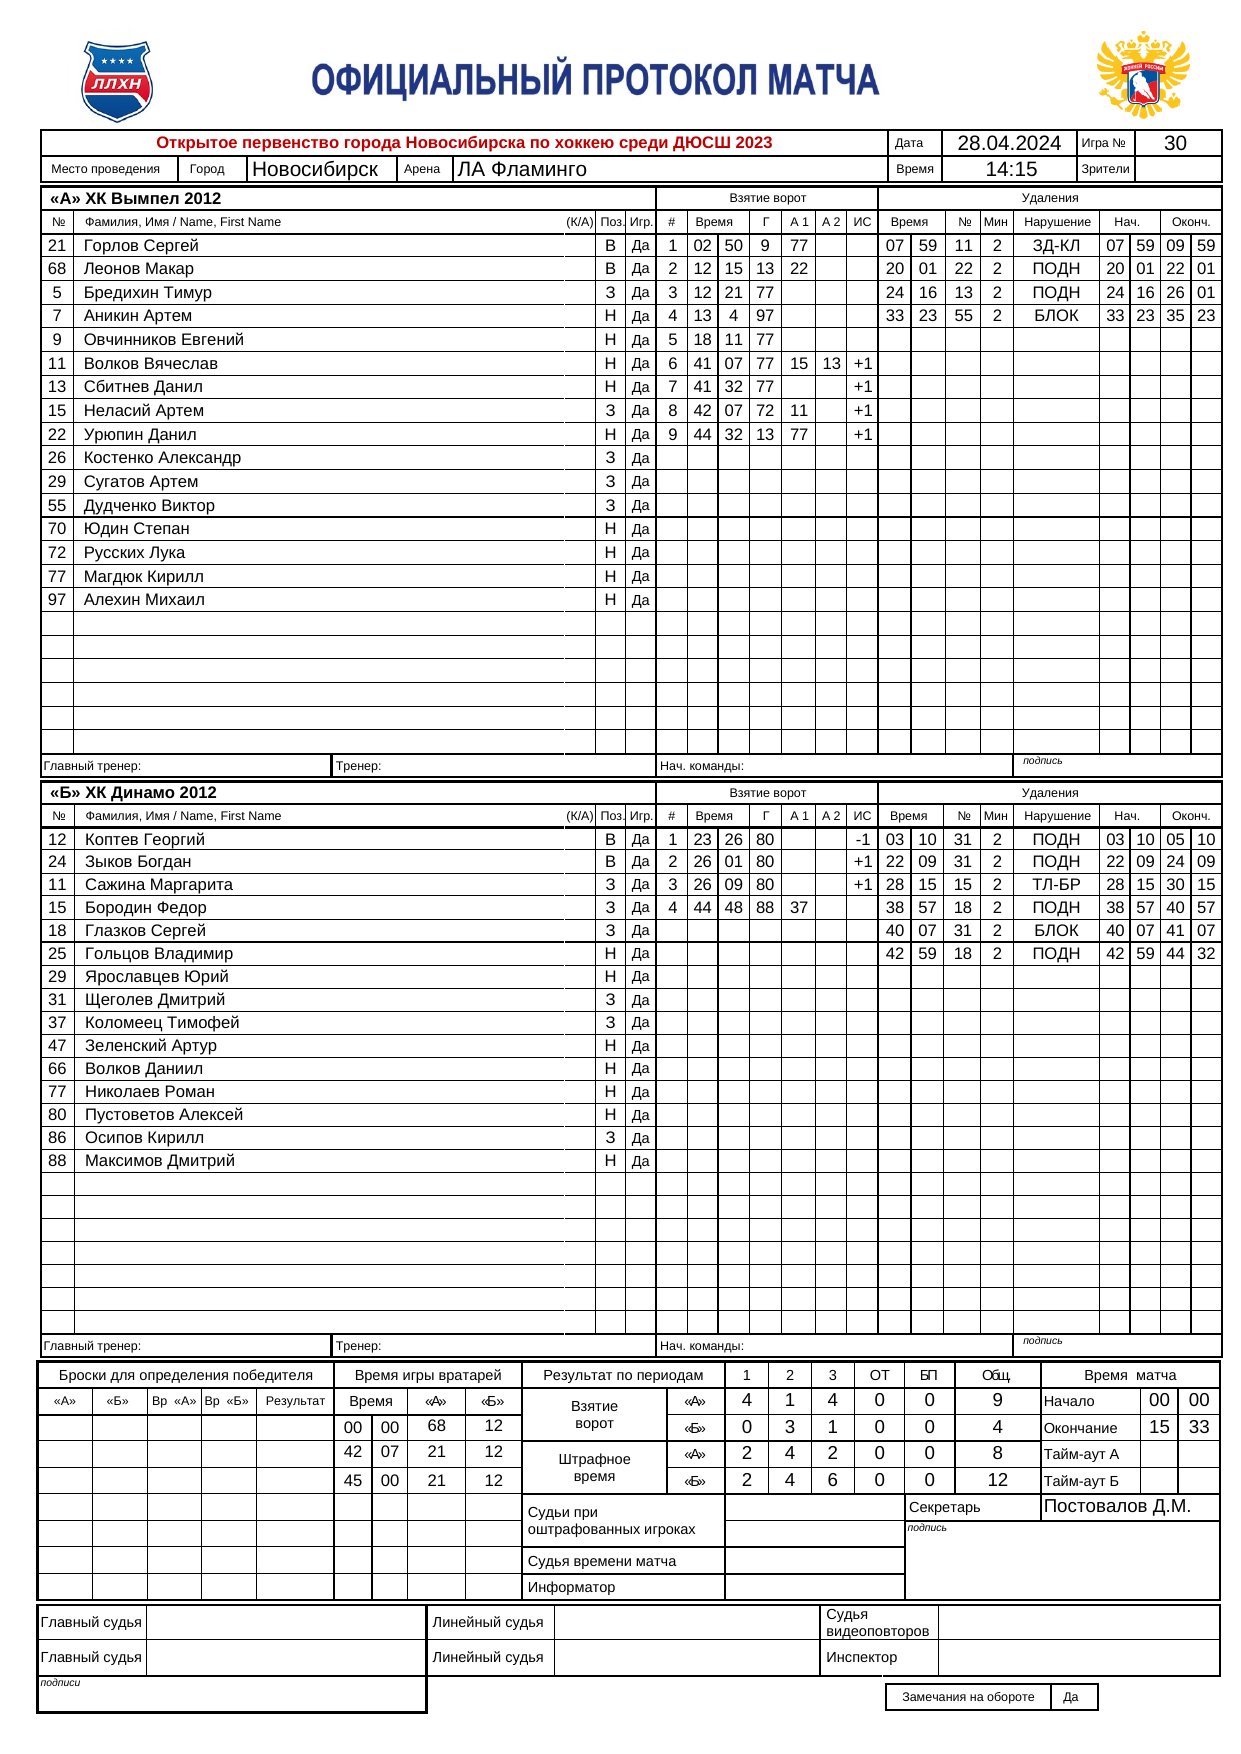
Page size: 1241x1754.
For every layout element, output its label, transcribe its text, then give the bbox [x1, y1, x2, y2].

table_cell [657, 1104, 687, 1126]
table_header Удаления [879, 783, 1221, 803]
table_cell 11 [42, 352, 73, 374]
table_cell [1131, 1150, 1160, 1172]
table_cell [1131, 1127, 1160, 1149]
table_cell [847, 446, 877, 469]
table_cell [946, 636, 980, 658]
table_cell [1192, 328, 1221, 351]
table_cell [816, 257, 846, 280]
table_cell [719, 470, 749, 493]
table_cell 24 [879, 281, 910, 303]
table_cell 2 [981, 874, 1013, 895]
table_cell [565, 707, 595, 729]
table_cell [688, 518, 717, 540]
table_header Время игры вратарей [335, 1363, 521, 1387]
table_cell [944, 1219, 980, 1241]
table_cell [981, 966, 1013, 987]
table_cell [1100, 399, 1129, 422]
table_cell [42, 730, 73, 753]
table_cell 2 [981, 943, 1013, 964]
table_cell [1014, 399, 1099, 422]
table_cell [816, 612, 846, 634]
table_cell [565, 1150, 595, 1172]
table_cell З [596, 989, 625, 1011]
table_cell 0 [855, 1468, 904, 1493]
table_cell [688, 659, 717, 682]
table_cell [565, 829, 595, 849]
table_cell [939, 1640, 1219, 1675]
table_cell [879, 494, 910, 516]
table_cell [1192, 1196, 1221, 1218]
table_cell [257, 1416, 333, 1440]
table_cell [879, 352, 910, 374]
table_cell [1014, 636, 1099, 658]
table_cell 00 [373, 1468, 407, 1493]
table_cell 00 [373, 1416, 407, 1440]
table_cell [1192, 636, 1221, 658]
table_cell Да [626, 1012, 655, 1033]
table_cell В [596, 235, 625, 256]
table_header Игра № [1078, 131, 1134, 155]
table_cell 8 [956, 1442, 1040, 1467]
table_cell 6 [812, 1468, 854, 1493]
table_cell [944, 1242, 980, 1264]
table_cell [912, 423, 945, 445]
table_cell Судьи при оштрафованных игроках [523, 1495, 724, 1546]
table_cell [39, 1468, 92, 1493]
table_cell 21 [42, 235, 73, 256]
table_cell [688, 1311, 717, 1333]
table_cell [1192, 1127, 1221, 1149]
table_cell [816, 565, 846, 587]
table_cell [1161, 683, 1190, 706]
table_cell Зрители [1078, 157, 1134, 181]
table_header 1 [726, 1363, 768, 1387]
table_cell «Б» [93, 1389, 147, 1413]
table_cell [1014, 1219, 1099, 1241]
table_cell [719, 730, 749, 753]
table_cell [816, 328, 846, 351]
table_cell [565, 235, 595, 256]
table_cell 59 [1131, 235, 1160, 256]
table_cell [847, 896, 877, 918]
table_cell [657, 1242, 687, 1264]
table_cell [688, 1150, 717, 1172]
table_header «Б» ХК Динамо 2012 [42, 783, 655, 803]
table_cell [1192, 423, 1221, 445]
table_cell [1131, 1081, 1160, 1103]
table_cell [944, 1311, 980, 1333]
table_cell [1131, 966, 1160, 987]
table_cell 21 [408, 1441, 465, 1467]
table_cell [946, 588, 980, 611]
table_cell 24 [1161, 850, 1190, 872]
table_cell Вр «Б» [202, 1389, 256, 1413]
table_cell [719, 636, 749, 658]
table_cell Да [626, 399, 655, 422]
table_cell Да [626, 470, 655, 493]
table_cell 4 [657, 896, 687, 918]
table_cell 4 [657, 305, 687, 327]
table_cell Да [626, 1081, 655, 1103]
table_cell [782, 1012, 815, 1033]
table_cell [148, 1521, 201, 1546]
table_cell 00 [1141, 1389, 1177, 1413]
table_cell [626, 636, 655, 658]
table_cell [981, 494, 1013, 516]
table_cell [719, 1219, 749, 1241]
table_cell [912, 707, 945, 729]
table_cell [565, 1104, 595, 1126]
table_cell [1100, 1219, 1129, 1241]
table_cell [657, 470, 687, 493]
table_cell [39, 1441, 92, 1467]
table_cell [750, 1104, 781, 1126]
table_cell [883, 1677, 1220, 1681]
table_cell БЛОК [1014, 305, 1099, 327]
table_cell 1 [769, 1389, 811, 1413]
table_cell Да [626, 541, 655, 564]
table_cell [726, 1575, 904, 1599]
table_cell [1131, 1196, 1160, 1218]
table_cell [946, 730, 980, 753]
table_cell [565, 1219, 595, 1241]
table_cell [565, 636, 595, 658]
table_cell [626, 1265, 655, 1287]
table_cell 88 [750, 896, 781, 918]
table_cell [847, 920, 877, 941]
table_cell [1161, 612, 1190, 634]
table_cell [148, 1468, 201, 1493]
table_cell Урюпин Данил [74, 423, 564, 445]
table_cell [1100, 1012, 1129, 1033]
table_cell [565, 1242, 595, 1264]
table_cell Да [626, 281, 655, 303]
table_cell [42, 659, 73, 682]
table_cell 80 [750, 850, 781, 872]
table_cell [981, 730, 1013, 753]
table_cell [946, 541, 980, 564]
table_cell [912, 565, 945, 587]
table_cell 26 [719, 829, 749, 849]
table_cell [74, 707, 564, 729]
table_cell [782, 470, 815, 493]
table_cell [1161, 470, 1190, 493]
table_cell [782, 376, 815, 398]
table_cell З [596, 281, 625, 303]
table_cell [1100, 1288, 1129, 1310]
table_cell [1014, 352, 1099, 374]
table_cell [782, 518, 815, 540]
table_cell [782, 1150, 815, 1172]
table_cell [1100, 1150, 1129, 1172]
table_cell 80 [750, 829, 781, 849]
table_cell В [596, 850, 625, 872]
table_cell Да [626, 874, 655, 895]
table_cell [1131, 683, 1160, 706]
table_cell [847, 494, 877, 516]
table_cell Да [626, 518, 655, 540]
table_cell № [42, 805, 74, 826]
table_cell «А» [668, 1389, 724, 1413]
table_cell Да [626, 257, 655, 280]
table_cell [1161, 1265, 1190, 1287]
table_cell 23 [912, 305, 945, 327]
table_cell З [596, 920, 625, 941]
table_cell [750, 588, 781, 611]
table_cell Глазков Сергей [75, 920, 564, 941]
table_cell [912, 328, 945, 351]
table_cell [946, 376, 980, 398]
table_cell 00 [1179, 1389, 1219, 1413]
table_cell [565, 1265, 595, 1287]
table_cell [879, 1196, 910, 1218]
table_cell Линейный судья [428, 1640, 554, 1675]
table_cell [816, 707, 846, 729]
table_cell [944, 1035, 980, 1057]
table_cell +1 [847, 352, 877, 374]
table_cell [1192, 1104, 1221, 1126]
table_cell [944, 966, 980, 987]
table_cell [257, 1494, 333, 1520]
table_cell [1014, 730, 1099, 753]
table_cell Н [596, 1104, 625, 1126]
table_cell [1100, 612, 1129, 634]
table_cell 1 [657, 829, 687, 849]
table_cell [912, 966, 943, 987]
table_cell подписи [39, 1677, 425, 1711]
table_cell [1131, 1058, 1160, 1079]
table_cell [565, 470, 595, 493]
table_cell 3 [769, 1415, 811, 1440]
table_cell [981, 659, 1013, 682]
table_cell 40 [1100, 920, 1129, 941]
table_cell ТЛ-БР [1014, 874, 1099, 895]
table_cell [719, 659, 749, 682]
table_cell [408, 1494, 465, 1520]
table_cell [719, 1173, 749, 1195]
table_header «А» ХК Вымпел 2012 [42, 188, 655, 209]
table_cell [750, 1219, 781, 1241]
table_cell [879, 518, 910, 540]
table_cell 1 [657, 235, 687, 256]
table_cell [42, 1196, 74, 1218]
table_cell [1161, 1173, 1190, 1195]
table_cell Гольцов Владимир [75, 943, 564, 964]
table_cell [981, 588, 1013, 611]
table_cell [719, 1035, 749, 1057]
table_cell 02 [688, 235, 717, 256]
table_cell [596, 1288, 625, 1310]
table_cell [847, 1150, 877, 1172]
table_cell [912, 1242, 943, 1264]
table_cell [847, 1058, 877, 1079]
table_cell [565, 1127, 595, 1149]
table_cell [879, 328, 910, 351]
table_cell [719, 1104, 749, 1126]
table_cell [912, 1288, 943, 1310]
table_cell [42, 1219, 74, 1241]
table_cell [1161, 1127, 1190, 1149]
table_cell 2 [981, 305, 1013, 327]
table_cell [1161, 1311, 1190, 1333]
table_cell [257, 1468, 333, 1493]
table_cell # [657, 805, 687, 826]
table_cell [688, 470, 717, 493]
table_cell [1192, 1242, 1221, 1264]
table_cell [879, 1219, 910, 1241]
table_cell 32 [719, 376, 749, 398]
table_cell [1014, 1012, 1099, 1033]
table_cell [981, 470, 1013, 493]
table_cell [750, 659, 781, 682]
table_cell [719, 612, 749, 634]
table_cell Максимов Дмитрий [75, 1150, 564, 1172]
table_cell Главный тренер: [42, 755, 330, 776]
table_cell [912, 1196, 943, 1218]
table_cell [42, 1242, 74, 1264]
table_cell [816, 1242, 846, 1264]
table_cell [1100, 352, 1129, 374]
table_cell [816, 470, 846, 493]
table_cell 30 [1161, 874, 1190, 895]
table_cell [1100, 1104, 1129, 1126]
table_cell 16 [1131, 281, 1160, 303]
table_cell [879, 659, 910, 682]
table_cell [879, 683, 910, 706]
table_cell [750, 494, 781, 516]
table_cell [944, 1127, 980, 1149]
table_cell [147, 1640, 425, 1675]
table_cell [847, 565, 877, 587]
table_cell [657, 1012, 687, 1033]
table_cell 33 [879, 305, 910, 327]
table_cell Леонов Макар [74, 257, 564, 280]
table_cell «Б » [466, 1389, 521, 1413]
table_cell Время [879, 211, 945, 233]
table_cell [944, 1104, 980, 1126]
table_cell [879, 446, 910, 469]
table_cell 22 [42, 423, 73, 445]
table_cell 01 [912, 257, 945, 280]
table_cell [466, 1494, 521, 1520]
table_cell Бородин Федор [75, 896, 564, 918]
table_header Результат по периодам [523, 1363, 724, 1387]
table_cell [657, 446, 687, 469]
table_cell [816, 446, 846, 469]
table_cell Пустоветов Алексей [75, 1104, 564, 1126]
table_cell [688, 707, 717, 729]
table_cell Да [626, 966, 655, 987]
table_cell 15 [1131, 874, 1160, 895]
table_cell [750, 1265, 781, 1287]
table_cell 24 [42, 850, 74, 872]
table_cell [1192, 352, 1221, 374]
table_cell Главный тренер: [42, 1335, 330, 1356]
table_cell [782, 683, 815, 706]
table_cell [750, 943, 781, 964]
table_cell [1192, 966, 1221, 987]
table_cell [39, 1574, 92, 1599]
table_cell [1100, 328, 1129, 351]
table_cell 07 [719, 352, 749, 374]
table_cell Н [596, 352, 625, 374]
table_cell [847, 1196, 877, 1218]
table_header Да [1052, 1685, 1097, 1709]
table_cell [657, 943, 687, 964]
table_cell Тайм-аут А [1042, 1441, 1140, 1467]
table_cell [879, 636, 910, 658]
table_cell Да [626, 588, 655, 611]
table_cell [750, 1288, 781, 1310]
table_cell Фамилия, Имя / Name, First Name [74, 211, 565, 233]
table_cell [596, 707, 625, 729]
table_cell [1141, 1468, 1177, 1493]
table_cell [42, 1288, 74, 1310]
table_cell [202, 1441, 256, 1467]
table_header 30 [1136, 131, 1221, 155]
table_cell [750, 612, 781, 634]
table_cell [946, 659, 980, 682]
table_cell [74, 612, 564, 634]
table_cell Да [626, 446, 655, 469]
table_cell [75, 1242, 564, 1264]
table_cell [688, 1219, 717, 1241]
table_cell 16 [912, 281, 945, 303]
table_cell [688, 730, 717, 753]
table_cell [1192, 1081, 1221, 1103]
table_cell [1100, 1081, 1129, 1103]
table_cell [74, 636, 564, 658]
table_cell [944, 1173, 980, 1195]
table_cell [565, 305, 595, 327]
table_cell [42, 707, 73, 729]
table_cell [39, 1547, 92, 1573]
table_cell [750, 1150, 781, 1172]
table_cell [657, 636, 687, 658]
table_cell Да [626, 423, 655, 445]
table_cell [657, 1173, 687, 1195]
table_cell 09 [719, 874, 749, 895]
table_cell Да [626, 305, 655, 327]
table_cell [42, 1265, 74, 1287]
table_cell [816, 683, 846, 706]
table_cell [946, 707, 980, 729]
table_cell [879, 376, 910, 398]
table_cell [816, 423, 846, 445]
table_cell 4 [769, 1442, 811, 1467]
table_cell [981, 1081, 1013, 1103]
table_cell Начало [1042, 1389, 1140, 1413]
table_header Замечания на обороте [887, 1685, 1050, 1709]
table_cell [981, 352, 1013, 374]
table_cell [565, 1288, 595, 1310]
table_cell [1131, 1311, 1160, 1333]
table_cell [202, 1416, 256, 1440]
table_cell [847, 659, 877, 682]
table_cell [719, 541, 749, 564]
table_cell [42, 612, 73, 634]
table_cell [879, 1012, 910, 1033]
table_cell 20 [879, 257, 910, 280]
table_cell [944, 1265, 980, 1287]
table_cell 7 [42, 305, 73, 327]
table_cell [466, 1547, 521, 1573]
table_cell [565, 328, 595, 351]
table_cell [981, 446, 1013, 469]
table_cell [1100, 1196, 1129, 1218]
table_cell [750, 920, 781, 941]
table_cell [1014, 1265, 1099, 1287]
table_cell [847, 470, 877, 493]
table_cell 18 [944, 896, 980, 918]
table_cell [879, 989, 910, 1011]
table_cell [847, 541, 877, 564]
table_cell 9 [956, 1389, 1040, 1413]
table_cell Н [596, 305, 625, 327]
table_cell Да [626, 235, 655, 256]
table_cell [335, 1521, 371, 1546]
table_cell [1100, 494, 1129, 516]
table_cell [1161, 423, 1190, 445]
table_cell 80 [750, 874, 781, 895]
table_cell 22 [1161, 257, 1190, 280]
table_cell [1192, 470, 1221, 493]
table_cell [816, 235, 846, 256]
table_cell 13 [688, 305, 717, 327]
table_cell 59 [1192, 235, 1221, 256]
table_cell [1014, 1288, 1099, 1310]
table_cell [847, 1242, 877, 1264]
table_cell Русских Лука [74, 541, 564, 564]
table_cell 28 [879, 874, 910, 895]
table_cell [816, 1196, 846, 1218]
table_cell [688, 1173, 717, 1195]
table_cell [1014, 1104, 1099, 1126]
table_cell [596, 636, 625, 658]
table_cell [981, 1311, 1013, 1333]
table_cell [1100, 1242, 1129, 1264]
table_cell [1192, 588, 1221, 611]
table_cell 12 [466, 1416, 521, 1440]
table_cell [782, 541, 815, 564]
table_cell [1161, 494, 1190, 516]
table_cell [466, 1521, 521, 1546]
table_cell [565, 541, 595, 564]
table_cell [981, 636, 1013, 658]
table_cell Линейный судья [428, 1606, 554, 1639]
table_cell [148, 1574, 201, 1599]
table_header БП [905, 1363, 954, 1387]
table_cell [981, 518, 1013, 540]
table_cell [981, 612, 1013, 634]
table_cell [879, 588, 910, 611]
table_cell [782, 446, 815, 469]
table_cell [847, 281, 877, 303]
table_cell Окончание [1042, 1415, 1140, 1440]
table_cell [782, 1196, 815, 1218]
table_cell [1131, 1173, 1160, 1195]
table_cell [981, 683, 1013, 706]
table_cell [847, 1127, 877, 1149]
table_cell [912, 730, 945, 753]
table_cell [688, 683, 717, 706]
table_cell [1161, 636, 1190, 658]
table_cell [816, 1150, 846, 1172]
table_cell [946, 565, 980, 587]
table_cell [1014, 659, 1099, 682]
table_cell [879, 1127, 910, 1149]
table_cell [912, 1127, 943, 1149]
table_cell 5 [657, 328, 687, 351]
table_cell [944, 1196, 980, 1218]
table_cell [912, 399, 945, 422]
table_cell № [42, 211, 73, 233]
table_cell [657, 1127, 687, 1149]
table_cell [816, 1081, 846, 1103]
table_cell [719, 1150, 749, 1172]
table_cell [719, 1196, 749, 1218]
table_cell Мин [981, 211, 1013, 233]
table_cell [42, 1311, 74, 1333]
table_cell [1192, 494, 1221, 516]
table_cell 33 [1179, 1415, 1219, 1440]
table_cell [879, 1150, 910, 1172]
table_cell [596, 659, 625, 682]
table_cell [1100, 541, 1129, 564]
table_cell 0 [905, 1415, 954, 1440]
table_cell «А» [408, 1389, 465, 1413]
table_cell [688, 1288, 717, 1310]
table_cell [1131, 1288, 1160, 1310]
table_cell Сбитнев Данил [74, 376, 564, 398]
table_cell [657, 920, 687, 941]
table_cell 42 [335, 1441, 371, 1467]
table_cell [782, 1035, 815, 1057]
table_cell [750, 518, 781, 540]
table_cell 77 [42, 1081, 74, 1103]
table_cell 25 [42, 943, 74, 964]
table_cell [688, 636, 717, 658]
table_cell [1099, 1682, 1220, 1711]
table_cell № [944, 805, 980, 826]
table_cell [847, 1173, 877, 1195]
table_cell Секретарь [906, 1495, 1040, 1520]
table_cell [750, 470, 781, 493]
table_cell БЛОК [1014, 920, 1099, 941]
table_cell [1014, 446, 1099, 469]
table_cell 3 [657, 281, 687, 303]
table_cell [816, 989, 846, 1011]
table_cell [1192, 1219, 1221, 1241]
table_cell 29 [42, 470, 73, 493]
table_cell [719, 1127, 749, 1149]
table_cell ИС [847, 211, 877, 233]
table_cell 22 [879, 850, 910, 872]
table_cell 15 [42, 896, 74, 918]
table_cell [1192, 1288, 1221, 1310]
table_cell 2 [981, 896, 1013, 918]
table_cell Нач. [1100, 805, 1160, 826]
table_cell 88 [42, 1150, 74, 1172]
table_cell [1179, 1468, 1219, 1493]
table_cell [1014, 1127, 1099, 1149]
table_cell [719, 920, 749, 941]
table_cell [1100, 446, 1129, 469]
table_cell [565, 588, 595, 611]
table_cell [657, 966, 687, 987]
table_cell [946, 423, 980, 445]
table_header Время матча [1042, 1363, 1219, 1387]
table_cell [1192, 1173, 1221, 1195]
table_cell [944, 989, 980, 1011]
table_cell [879, 541, 910, 564]
table_cell [688, 920, 717, 941]
table_cell [1192, 1311, 1221, 1333]
table_cell [596, 1242, 625, 1264]
table_cell [202, 1521, 256, 1546]
table_cell [1161, 1242, 1190, 1264]
table_cell Николаев Роман [75, 1081, 564, 1103]
table_cell [981, 989, 1013, 1011]
table_cell [816, 1311, 846, 1333]
table_cell [555, 1606, 819, 1639]
table_cell [1192, 1035, 1221, 1057]
table_cell [912, 683, 945, 706]
table_cell 70 [42, 518, 73, 540]
table_cell [1136, 157, 1221, 181]
table_cell [719, 518, 749, 540]
table_cell [782, 730, 815, 753]
table_cell [688, 989, 717, 1011]
table_cell 77 [42, 565, 73, 587]
table_cell 10 [1192, 829, 1221, 849]
table_cell 40 [879, 920, 910, 941]
table_cell [688, 1081, 717, 1103]
table_cell 1 [812, 1415, 854, 1440]
table_cell [816, 896, 846, 918]
table_cell [719, 446, 749, 469]
table_cell [565, 920, 595, 941]
table_cell [816, 1035, 846, 1057]
table_cell 32 [1192, 943, 1221, 964]
table_cell [1161, 446, 1190, 469]
table_cell Да [626, 896, 655, 918]
table_cell [42, 636, 73, 658]
table_cell ИС [847, 805, 877, 826]
table_cell 77 [750, 281, 781, 303]
table_cell ПОДН [1014, 850, 1099, 872]
table_cell 55 [42, 494, 73, 516]
table_cell [719, 683, 749, 706]
table_cell 77 [750, 328, 781, 351]
table_cell 00 [335, 1416, 371, 1440]
table_cell 26 [42, 446, 73, 469]
table_cell 68 [42, 257, 73, 280]
table_cell [688, 1127, 717, 1149]
table_cell [1131, 1012, 1160, 1033]
table_cell [782, 1058, 815, 1079]
table_cell [719, 1058, 749, 1079]
table_cell [596, 1265, 625, 1287]
table_cell Неласий Артем [74, 399, 564, 422]
table_cell 12 [466, 1468, 521, 1493]
table_cell [750, 1196, 781, 1218]
table_cell [657, 1265, 687, 1287]
table_cell [1100, 423, 1129, 445]
table_cell [847, 612, 877, 634]
table_cell [782, 328, 815, 351]
table_cell Да [626, 1150, 655, 1172]
table_cell [202, 1468, 256, 1493]
table_cell [750, 1173, 781, 1195]
table_cell 07 [1131, 920, 1160, 941]
table_cell [257, 1547, 333, 1573]
table_cell [657, 683, 687, 706]
table_cell +1 [847, 850, 877, 872]
table_cell [750, 683, 781, 706]
table_cell Время [889, 157, 941, 181]
table_cell [1131, 399, 1160, 422]
table_cell [816, 1265, 846, 1287]
table_cell Магдюк Кирилл [74, 565, 564, 587]
table_cell [847, 1104, 877, 1126]
table_cell 41 [688, 376, 717, 398]
table_cell [782, 1173, 815, 1195]
table_cell 35 [1161, 305, 1190, 327]
table_cell [657, 659, 687, 682]
table_cell [657, 730, 687, 753]
table_cell ПОДН [1014, 281, 1099, 303]
table_cell [1131, 1104, 1160, 1126]
table_cell [1100, 989, 1129, 1011]
table_cell Да [626, 328, 655, 351]
table_cell [1014, 1196, 1099, 1218]
table_cell № [946, 211, 980, 233]
table_cell [1014, 989, 1099, 1011]
table_cell 5 [42, 281, 73, 303]
table_cell [944, 1288, 980, 1310]
table_cell +1 [847, 423, 877, 445]
table_cell [42, 1173, 74, 1195]
table_cell [816, 966, 846, 987]
table_cell 8 [657, 399, 687, 422]
table_cell Зеленский Артур [75, 1035, 564, 1057]
table_cell [981, 423, 1013, 445]
table_cell 33 [1100, 305, 1129, 327]
table_cell [912, 588, 945, 611]
table_cell Нарушение [1014, 211, 1099, 233]
table_cell [688, 966, 717, 987]
table_cell 68 [408, 1416, 465, 1440]
table_cell 10 [912, 829, 943, 849]
table_cell [1179, 1441, 1219, 1467]
table_cell [946, 612, 980, 634]
table_cell 13 [42, 376, 73, 398]
table_cell 18 [944, 943, 980, 964]
table_cell З [596, 874, 625, 895]
table_cell Аникин Артем [74, 305, 564, 327]
table_cell 28 [1100, 874, 1129, 895]
table_cell [373, 1494, 407, 1520]
table_cell 01 [719, 850, 749, 872]
table_cell [879, 1173, 910, 1195]
table_cell 2 [981, 235, 1013, 256]
table_cell 38 [1100, 896, 1129, 918]
table_cell Г [750, 805, 781, 826]
table_cell [1161, 352, 1190, 374]
table_cell [816, 659, 846, 682]
table_cell 11 [719, 328, 749, 351]
table_cell 22 [1100, 850, 1129, 872]
table_cell [939, 1606, 1219, 1639]
table_cell [148, 1416, 201, 1440]
table_cell Да [626, 989, 655, 1011]
table_cell 13 [816, 352, 846, 374]
table_cell 13 [946, 281, 980, 303]
table_cell [946, 470, 980, 493]
table_cell [782, 1288, 815, 1310]
table_cell 12 [956, 1468, 1040, 1493]
table_cell [912, 612, 945, 634]
table_cell [719, 1311, 749, 1333]
table_cell [847, 235, 877, 256]
table_cell [74, 659, 564, 682]
table_cell Нач. команды: [657, 755, 1012, 776]
table_cell [782, 1242, 815, 1264]
table_cell 50 [719, 235, 749, 256]
table_cell 11 [782, 399, 815, 422]
table_cell [816, 518, 846, 540]
table_cell [657, 1058, 687, 1079]
table_header 2 [769, 1363, 811, 1387]
table_cell [981, 1288, 1013, 1310]
table_cell [75, 1173, 564, 1195]
table_cell [408, 1547, 465, 1573]
table_cell Арена [398, 157, 452, 181]
table_cell 01 [1131, 257, 1160, 280]
table_cell «Б» [668, 1415, 724, 1440]
table_cell Время [688, 805, 749, 826]
table_cell Взятие ворот [523, 1389, 666, 1440]
table_cell [1100, 730, 1129, 753]
table_cell А 2 [816, 211, 846, 233]
table_cell [596, 612, 625, 634]
table_cell [373, 1547, 407, 1573]
table_cell 12 [42, 829, 74, 849]
table_cell 4 [812, 1389, 854, 1413]
table_cell Поз. [596, 805, 625, 826]
table_cell 4 [769, 1468, 811, 1493]
table_cell [726, 1495, 904, 1520]
table_cell 11 [946, 235, 980, 256]
table_cell ПОДН [1014, 943, 1099, 964]
table_cell [565, 966, 595, 987]
table_cell [782, 565, 815, 587]
table_cell [816, 730, 846, 753]
table_cell [946, 683, 980, 706]
table_cell [879, 1311, 910, 1333]
table_cell 32 [719, 423, 749, 445]
table_header Дата [889, 131, 941, 155]
table_cell Н [596, 1058, 625, 1079]
table_cell Костенко Александр [74, 446, 564, 469]
table_cell [946, 352, 980, 374]
table_cell 22 [782, 257, 815, 280]
table_cell Н [596, 423, 625, 445]
table_cell [74, 683, 564, 706]
table_cell [981, 1035, 1013, 1057]
table_cell [726, 1548, 904, 1573]
table_cell Да [626, 352, 655, 374]
table_cell (К/А) [565, 211, 595, 233]
table_cell [719, 707, 749, 729]
table_cell 23 [1131, 305, 1160, 327]
table_cell [719, 1242, 749, 1264]
table_cell 2 [981, 920, 1013, 941]
table_cell 21 [719, 281, 749, 303]
table_cell [1161, 518, 1190, 540]
table_cell Главный судья [39, 1640, 146, 1675]
table_cell 18 [42, 920, 74, 941]
table_cell 15 [782, 352, 815, 374]
table_cell [782, 1104, 815, 1126]
table_cell [879, 1265, 910, 1287]
table_cell [1131, 730, 1160, 753]
table_cell [1192, 565, 1221, 587]
table_cell 15 [912, 874, 943, 895]
table_cell [257, 1441, 333, 1467]
table_cell Осипов Кирилл [75, 1127, 564, 1149]
table_cell [657, 1150, 687, 1172]
table_cell [688, 588, 717, 611]
table_cell Да [626, 829, 655, 849]
table_cell ПОДН [1014, 829, 1099, 849]
table_cell [1161, 1288, 1190, 1310]
table_cell [626, 1242, 655, 1264]
table_cell [1014, 518, 1099, 540]
table_cell Горлов Сергей [74, 235, 564, 256]
table_cell 77 [750, 376, 781, 398]
table_cell [912, 470, 945, 493]
table_cell [1131, 470, 1160, 493]
table_header Броски для определения победителя [39, 1363, 333, 1387]
table_cell 2 [981, 281, 1013, 303]
table_cell Н [596, 1081, 625, 1103]
table_cell [879, 470, 910, 493]
table_cell Бредихин Тимур [74, 281, 564, 303]
table_cell Мин [981, 805, 1013, 826]
table_cell [42, 683, 73, 706]
table_cell [1014, 1058, 1099, 1079]
table_cell 26 [688, 850, 717, 872]
table_cell [1131, 541, 1160, 564]
table_cell [782, 1311, 815, 1333]
table_cell [1192, 683, 1221, 706]
table_cell [847, 989, 877, 1011]
table_cell [1100, 683, 1129, 706]
table_cell 72 [42, 541, 73, 564]
table_cell [981, 541, 1013, 564]
table_cell [847, 730, 877, 753]
table_cell [565, 874, 595, 895]
table_cell [1161, 541, 1190, 564]
table_cell 48 [719, 896, 749, 918]
table_cell Тренер: [333, 755, 655, 776]
table_cell Вр «А» [148, 1389, 201, 1413]
table_cell 12 [688, 281, 717, 303]
table_cell [626, 707, 655, 729]
table_cell [1014, 470, 1099, 493]
table_cell [816, 829, 846, 849]
table_cell [1192, 659, 1221, 682]
table_cell [1192, 1058, 1221, 1079]
table_cell [782, 874, 815, 895]
table_cell Оконч. [1161, 805, 1221, 826]
table_cell [93, 1547, 147, 1573]
table_cell [879, 966, 910, 987]
table_cell [912, 1104, 943, 1126]
table_cell [981, 376, 1013, 398]
table_header Открытое первенство города Новосибирска по хоккею среди ДЮСШ 2023 [42, 131, 887, 155]
table_cell [202, 1574, 256, 1599]
table_cell 2 [812, 1442, 854, 1467]
table_cell [688, 612, 717, 634]
table_cell 42 [1100, 943, 1129, 964]
table_cell 59 [912, 943, 943, 964]
table_cell [93, 1574, 147, 1599]
table_cell [912, 352, 945, 374]
table_cell [981, 1104, 1013, 1126]
table_cell [981, 1265, 1013, 1287]
table_cell [565, 352, 595, 374]
table_cell [688, 1104, 717, 1126]
table_cell 77 [782, 423, 815, 445]
table_cell Н [596, 328, 625, 351]
table_cell [565, 1058, 595, 1079]
table_cell Н [596, 376, 625, 398]
table_cell [750, 636, 781, 658]
table_cell [719, 1012, 749, 1033]
table_cell [596, 1173, 625, 1195]
table_cell [1161, 1058, 1190, 1079]
table_cell З [596, 896, 625, 918]
table_cell [816, 588, 846, 611]
table_cell [688, 1012, 717, 1033]
table_cell [750, 446, 781, 469]
table_cell [565, 281, 595, 303]
table_cell 2 [657, 257, 687, 280]
table_cell [981, 1058, 1013, 1079]
table_cell [847, 636, 877, 658]
table_cell 07 [719, 399, 749, 422]
table_cell 20 [1100, 257, 1129, 280]
table_cell [750, 707, 781, 729]
table_cell [719, 966, 749, 987]
table_cell Овчинников Евгений [74, 328, 564, 351]
table_cell [816, 1058, 846, 1079]
table_cell [75, 1311, 564, 1333]
table_cell Волков Вячеслав [74, 352, 564, 374]
table_cell [782, 1219, 815, 1241]
table_cell (К/А) [565, 805, 595, 826]
table_cell 26 [688, 874, 717, 895]
table_cell [944, 1012, 980, 1033]
table_cell [1192, 446, 1221, 469]
table_cell [1014, 683, 1099, 706]
table_cell Тайм-аут Б [1042, 1468, 1140, 1493]
table_cell [408, 1574, 465, 1599]
table_cell [1014, 966, 1099, 987]
table_cell [1131, 636, 1160, 658]
table_cell [1100, 565, 1129, 587]
table_cell [847, 588, 877, 611]
table_cell [750, 1058, 781, 1079]
table_cell [912, 989, 943, 1011]
table_cell Город [179, 157, 246, 181]
table_cell [1014, 588, 1099, 611]
table_cell Место проведения [42, 157, 177, 181]
table_cell 2 [726, 1468, 768, 1493]
table_cell [1131, 423, 1160, 445]
table_cell 11 [42, 874, 74, 895]
table_cell [782, 966, 815, 987]
table_cell [93, 1521, 147, 1546]
table_cell Щеголев Дмитрий [75, 989, 564, 1011]
table_cell Зыков Богдан [75, 850, 564, 872]
table_cell [74, 730, 564, 753]
table_cell [565, 1035, 595, 1057]
table_cell [1100, 966, 1129, 987]
table_cell [879, 1288, 910, 1310]
table_cell [148, 1441, 201, 1467]
table_cell [847, 305, 877, 327]
table_cell [847, 1219, 877, 1241]
table_cell 44 [688, 896, 717, 918]
table_cell [688, 1035, 717, 1057]
table_cell [847, 1311, 877, 1333]
table_cell [1192, 707, 1221, 729]
table_cell 47 [42, 1035, 74, 1057]
table_cell [816, 1288, 846, 1310]
table_cell 07 [912, 920, 943, 941]
table_cell [1131, 612, 1160, 634]
table_cell [657, 1311, 687, 1333]
table_cell [912, 1081, 943, 1103]
table_cell Н [596, 588, 625, 611]
table_cell [626, 1173, 655, 1195]
table_cell [981, 565, 1013, 587]
table_cell [944, 1058, 980, 1079]
table_cell [1192, 518, 1221, 540]
table_cell В [596, 257, 625, 280]
table_cell [565, 943, 595, 964]
table_cell 15 [719, 257, 749, 280]
table_cell [750, 1035, 781, 1057]
table_cell [565, 1311, 595, 1333]
table_cell [912, 518, 945, 540]
table_cell [1161, 565, 1190, 587]
table_cell Время [688, 211, 749, 233]
table_cell [408, 1521, 465, 1546]
table_cell 4 [956, 1415, 1040, 1440]
table_cell «А» [39, 1389, 92, 1413]
table_cell [782, 1127, 815, 1149]
table_cell [1131, 707, 1160, 729]
table_cell Игр. [626, 211, 655, 233]
table_cell [565, 518, 595, 540]
table_cell [946, 518, 980, 540]
table_cell [147, 1606, 425, 1639]
table_cell [75, 1219, 564, 1241]
table_cell [1100, 1265, 1129, 1287]
table_cell [879, 399, 910, 422]
table_cell [879, 423, 910, 445]
table_cell [657, 1081, 687, 1103]
table_cell [816, 1127, 846, 1149]
table_cell 41 [1161, 920, 1190, 941]
table_cell [428, 1677, 882, 1711]
table_cell [719, 494, 749, 516]
table_cell Н [596, 966, 625, 987]
table_cell [1131, 328, 1160, 351]
table_cell 2 [981, 829, 1013, 849]
table_cell [946, 328, 980, 351]
table_cell 2 [726, 1442, 768, 1467]
table_cell [782, 305, 815, 327]
table_cell [1014, 376, 1099, 398]
table_cell [816, 1012, 846, 1033]
table_cell [782, 281, 815, 303]
table_cell [719, 565, 749, 587]
table_cell [879, 1104, 910, 1126]
table_cell [981, 1150, 1013, 1172]
table_cell [847, 1265, 877, 1287]
table_cell Да [626, 1035, 655, 1057]
table_cell [688, 1242, 717, 1264]
table_cell [596, 1196, 625, 1218]
table_cell [879, 1242, 910, 1264]
table_cell [879, 707, 910, 729]
table_cell [565, 565, 595, 587]
table_cell Дудченко Виктор [74, 494, 564, 516]
table_cell [1100, 518, 1129, 540]
table_cell Нач. команды: [657, 1335, 1012, 1356]
table_cell [816, 305, 846, 327]
table_cell [202, 1494, 256, 1520]
table_cell [75, 1288, 564, 1310]
table_cell Сажина Маргарита [75, 874, 564, 895]
table_cell [39, 1416, 92, 1440]
table_cell [688, 943, 717, 964]
table_cell 55 [946, 305, 980, 327]
table_cell З [596, 1127, 625, 1149]
table_cell [750, 1242, 781, 1264]
table_cell [257, 1521, 333, 1546]
table_cell [719, 943, 749, 964]
table_cell 09 [1131, 850, 1160, 872]
table_cell 57 [1131, 896, 1160, 918]
table_cell Н [596, 943, 625, 964]
table_cell [782, 850, 815, 872]
table_cell -1 [847, 829, 877, 849]
table_header Взятие ворот [657, 188, 877, 209]
table_cell [1161, 659, 1190, 682]
table_cell [1131, 989, 1160, 1011]
table_cell [1014, 707, 1099, 729]
table_cell 9 [750, 235, 781, 256]
table_cell 03 [1100, 829, 1129, 849]
table_cell [657, 565, 687, 587]
table_cell [688, 1196, 717, 1218]
table_cell Да [626, 920, 655, 941]
table_cell ПОДН [1014, 257, 1099, 280]
table_cell [1100, 1127, 1129, 1149]
table_cell [202, 1547, 256, 1573]
table_cell [816, 850, 846, 872]
table_cell [565, 446, 595, 469]
table_cell [75, 1265, 564, 1287]
table_cell 38 [879, 896, 910, 918]
table_cell [981, 1012, 1013, 1033]
table_header Взятие ворот [657, 783, 877, 803]
table_cell [657, 1035, 687, 1057]
table_cell [944, 1150, 980, 1172]
table_cell [816, 281, 846, 303]
table_cell 9 [42, 328, 73, 351]
table_cell [816, 1219, 846, 1241]
table_cell 15 [42, 399, 73, 422]
table_cell 44 [1161, 943, 1190, 964]
table_cell [1192, 399, 1221, 422]
table_cell ПОДН [1014, 896, 1099, 918]
table_cell [912, 1150, 943, 1172]
table_cell [657, 612, 687, 634]
table_cell [816, 874, 846, 895]
table_cell [565, 1173, 595, 1195]
table_cell [750, 966, 781, 987]
table_cell Да [626, 376, 655, 398]
table_cell [782, 989, 815, 1011]
table_cell [1014, 541, 1099, 564]
table_cell 77 [750, 352, 781, 374]
table_cell [847, 1012, 877, 1033]
table_cell 2 [657, 850, 687, 872]
table_cell [688, 494, 717, 516]
table_cell подпись [906, 1522, 1219, 1599]
table_cell [565, 989, 595, 1011]
table_cell [816, 541, 846, 564]
table_cell 07 [373, 1441, 407, 1467]
table_cell 23 [688, 829, 717, 849]
table_header Общ. [956, 1363, 1040, 1387]
table_cell [981, 328, 1013, 351]
table_cell [750, 1081, 781, 1103]
table_cell [912, 494, 945, 516]
table_cell [565, 423, 595, 445]
table_cell [1161, 989, 1190, 1011]
table_cell 15 [1141, 1415, 1177, 1440]
table_cell [782, 920, 815, 941]
table_cell [1014, 1150, 1099, 1172]
table_cell 59 [1131, 943, 1160, 964]
table_cell 10 [1131, 829, 1160, 849]
table_cell 13 [750, 423, 781, 445]
table_cell [75, 1196, 564, 1218]
table_cell [1014, 423, 1099, 445]
table_header Удаления [879, 188, 1221, 209]
table_cell [981, 707, 1013, 729]
table_cell 26 [1161, 281, 1190, 303]
table_cell [782, 707, 815, 729]
table_cell +1 [847, 376, 877, 398]
table_cell [565, 494, 595, 516]
table_cell [688, 541, 717, 564]
table_cell [657, 494, 687, 516]
table_cell [1014, 565, 1099, 587]
table_cell Коптев Георгий [75, 829, 564, 849]
table_cell [782, 1265, 815, 1287]
table_cell [1161, 328, 1190, 351]
table_cell [1100, 376, 1129, 398]
table_cell [688, 446, 717, 469]
table_cell А 1 [782, 211, 815, 233]
table_cell [782, 588, 815, 611]
table_cell [750, 1311, 781, 1333]
table_cell [750, 541, 781, 564]
table_cell подпись [1014, 1335, 1221, 1356]
table_cell Нач. [1100, 211, 1160, 233]
table_cell [1161, 966, 1190, 987]
table_cell Да [626, 1104, 655, 1126]
table_cell 0 [855, 1415, 904, 1440]
table_cell [565, 1081, 595, 1103]
table_cell [847, 943, 877, 964]
table_cell З [596, 446, 625, 469]
table_cell [657, 989, 687, 1011]
table_cell 37 [42, 1012, 74, 1033]
table_cell [565, 850, 595, 872]
table_cell [946, 399, 980, 422]
table_header ОТ [855, 1363, 904, 1387]
table_cell [148, 1494, 201, 1520]
table_header 3 [812, 1363, 854, 1387]
table_cell 42 [879, 943, 910, 964]
table_cell 86 [42, 1127, 74, 1149]
table_cell [1014, 612, 1099, 634]
table_cell [750, 1012, 781, 1033]
table_cell [719, 1265, 749, 1287]
table_cell 09 [1192, 850, 1221, 872]
table_cell 97 [42, 588, 73, 611]
table_cell [847, 683, 877, 706]
table_cell [1100, 1311, 1129, 1333]
table_cell [688, 1058, 717, 1079]
table_cell [847, 966, 877, 987]
table_cell Фамилия, Имя / Name, First Name [75, 805, 565, 826]
table_cell [466, 1574, 521, 1599]
table_cell [1161, 1219, 1190, 1241]
table_cell [1161, 1081, 1190, 1103]
table_cell [373, 1521, 407, 1546]
table_cell [847, 518, 877, 540]
table_cell [626, 1219, 655, 1241]
table_cell [1131, 588, 1160, 611]
table_cell [1192, 730, 1221, 753]
table_cell [944, 1081, 980, 1103]
table_cell [1161, 730, 1190, 753]
table_cell [1100, 659, 1129, 682]
table_cell [750, 1127, 781, 1149]
table_cell [565, 659, 595, 682]
table_cell [565, 376, 595, 398]
table_cell 24 [1100, 281, 1129, 303]
table_header 28.04.2024 [943, 131, 1076, 155]
table_cell Алехин Михаил [74, 588, 564, 611]
table_cell 0 [905, 1389, 954, 1413]
table_cell [946, 446, 980, 469]
table_cell 29 [42, 966, 74, 987]
table_cell 05 [1161, 829, 1190, 849]
table_cell [726, 1521, 904, 1546]
table_cell [912, 446, 945, 469]
table_cell [912, 659, 945, 682]
table_cell 18 [688, 328, 717, 351]
table_cell [657, 541, 687, 564]
table_cell [816, 399, 846, 422]
table_cell З [596, 399, 625, 422]
table_cell [1014, 1311, 1099, 1333]
table_cell [657, 707, 687, 729]
table_cell [1131, 376, 1160, 398]
table_cell [816, 920, 846, 941]
table_cell [657, 1288, 687, 1310]
table_cell 4 [719, 305, 749, 327]
table_cell [1131, 659, 1160, 682]
table_cell Новосибирск [248, 157, 396, 181]
table_cell [816, 494, 846, 516]
table_cell Информатор [523, 1575, 724, 1599]
table_cell [981, 1173, 1013, 1195]
table_cell «А» [668, 1442, 724, 1467]
table_cell [1014, 1173, 1099, 1195]
table_cell [1131, 1242, 1160, 1264]
table_cell [688, 565, 717, 587]
table_cell [565, 1012, 595, 1033]
table_cell [981, 1127, 1013, 1149]
table_cell 9 [657, 423, 687, 445]
table_cell [626, 659, 655, 682]
table_cell [981, 399, 1013, 422]
table_cell [782, 659, 815, 682]
table_cell [912, 1265, 943, 1287]
table_cell Да [626, 565, 655, 587]
table_cell 09 [912, 850, 943, 872]
table_cell ЛА Фламинго [454, 157, 887, 181]
table_cell [912, 1058, 943, 1079]
table_cell 0 [855, 1389, 904, 1413]
table_cell [879, 565, 910, 587]
table_cell [912, 1012, 943, 1033]
table_cell 59 [912, 235, 945, 256]
table_cell [981, 1242, 1013, 1264]
table_cell Г [750, 211, 781, 233]
table_cell [657, 588, 687, 611]
picture [5, 28, 1197, 129]
table_cell [946, 494, 980, 516]
table_cell Волков Даниил [75, 1058, 564, 1079]
table_cell [335, 1574, 371, 1599]
table_cell [1131, 494, 1160, 516]
table_cell [257, 1574, 333, 1599]
table_cell Н [596, 1035, 625, 1057]
table_cell подпись [1014, 755, 1221, 776]
table_cell 2 [981, 257, 1013, 280]
table_cell Да [626, 850, 655, 872]
table_cell «Б» [668, 1468, 724, 1493]
table_cell +1 [847, 874, 877, 895]
table_cell Да [626, 943, 655, 964]
table_cell 23 [1192, 305, 1221, 327]
table_cell Да [626, 1058, 655, 1079]
table_cell [148, 1547, 201, 1573]
table_cell 13 [750, 257, 781, 280]
table_cell [719, 588, 749, 611]
table_cell [782, 829, 815, 849]
table_cell [626, 683, 655, 706]
table_cell [1161, 1150, 1190, 1172]
table_cell [93, 1494, 147, 1520]
table_cell [816, 636, 846, 658]
table_cell Н [596, 518, 625, 540]
table_cell [1131, 565, 1160, 587]
table_cell 01 [1192, 257, 1221, 280]
table_cell [596, 1219, 625, 1241]
table_cell [596, 730, 625, 753]
table_cell [981, 1219, 1013, 1241]
table_cell [912, 1219, 943, 1241]
table_cell [1161, 376, 1190, 398]
table_cell 97 [750, 305, 781, 327]
table_cell А 1 [782, 805, 815, 826]
table_cell [555, 1640, 819, 1675]
table_cell Судья времени матча [523, 1548, 724, 1573]
table_cell [1100, 1058, 1129, 1079]
table_cell [93, 1441, 147, 1467]
table_cell [1100, 636, 1129, 658]
table_cell [1141, 1441, 1177, 1467]
table_cell [847, 257, 877, 280]
table_cell [626, 1196, 655, 1218]
table_cell [782, 1081, 815, 1103]
table_cell [719, 1288, 749, 1310]
table_cell [1192, 612, 1221, 634]
table_cell [1192, 1265, 1221, 1287]
table_cell [1161, 588, 1190, 611]
table_cell 4 [726, 1389, 768, 1413]
table_cell [1014, 1035, 1099, 1057]
table_cell [912, 636, 945, 658]
table_cell [626, 1311, 655, 1333]
table_cell [847, 328, 877, 351]
table_cell [1131, 446, 1160, 469]
table_cell [782, 943, 815, 964]
table_cell +1 [847, 399, 877, 422]
table_cell Инспектор [821, 1640, 938, 1675]
table_cell 31 [944, 920, 980, 941]
table_cell Судья видеоповторов [821, 1606, 938, 1639]
table_cell 0 [905, 1468, 954, 1493]
table_cell [719, 989, 749, 1011]
table_cell [847, 1081, 877, 1103]
table_cell [335, 1547, 371, 1573]
table_cell 12 [466, 1441, 521, 1467]
table_cell [596, 683, 625, 706]
table_cell 45 [335, 1468, 371, 1493]
table_cell [750, 989, 781, 1011]
table_cell 22 [946, 257, 980, 280]
table_cell 15 [944, 874, 980, 895]
table_cell 57 [1192, 896, 1221, 918]
table_cell 31 [42, 989, 74, 1011]
table_cell 72 [750, 399, 781, 422]
table_cell [816, 376, 846, 398]
table_cell [1014, 1242, 1099, 1264]
table_cell [626, 612, 655, 634]
table_cell [565, 612, 595, 634]
table_cell [782, 636, 815, 658]
table_cell [1161, 1104, 1190, 1126]
table_cell [750, 730, 781, 753]
table_cell [879, 612, 910, 634]
table_cell Время [335, 1389, 407, 1413]
table_cell [879, 1035, 910, 1057]
table_cell З [596, 470, 625, 493]
table_cell В [596, 829, 625, 849]
table_cell [912, 1311, 943, 1333]
table_cell 37 [782, 896, 815, 918]
table_cell 21 [408, 1468, 465, 1493]
table_cell 03 [879, 829, 910, 849]
table_cell [847, 707, 877, 729]
table_cell [1100, 588, 1129, 611]
table_cell [1161, 1196, 1190, 1218]
table_cell Главный судья [39, 1606, 146, 1639]
table_cell Н [596, 565, 625, 587]
table_cell [816, 1173, 846, 1195]
table_cell [565, 896, 595, 918]
table_cell [1100, 1035, 1129, 1057]
table_cell [657, 1219, 687, 1241]
table_cell Ярославцев Юрий [75, 966, 564, 987]
table_cell [912, 376, 945, 398]
table_cell Н [596, 541, 625, 564]
table_cell [750, 565, 781, 587]
table_cell [688, 1265, 717, 1287]
table_cell 44 [688, 423, 717, 445]
table_cell 40 [1161, 896, 1190, 918]
table_cell [1161, 1035, 1190, 1057]
table_cell [879, 730, 910, 753]
table_cell [373, 1574, 407, 1599]
table_cell 42 [688, 399, 717, 422]
table_cell [1014, 328, 1099, 351]
table_cell [1161, 399, 1190, 422]
table_cell [565, 257, 595, 280]
table_cell [1192, 376, 1221, 398]
table_cell Н [596, 1150, 625, 1172]
table_cell [1100, 470, 1129, 493]
table_cell [1192, 1012, 1221, 1033]
table_cell # [657, 211, 687, 233]
table_cell 77 [782, 235, 815, 256]
table_cell [981, 1196, 1013, 1218]
table_cell [657, 1196, 687, 1218]
table_cell [782, 612, 815, 634]
table_cell [1192, 541, 1221, 564]
table_cell [1100, 707, 1129, 729]
table_cell З [596, 1012, 625, 1033]
table_cell Да [626, 494, 655, 516]
table_cell [847, 1035, 877, 1057]
table_cell [1014, 1081, 1099, 1103]
table_cell 66 [42, 1058, 74, 1079]
table_cell [912, 1035, 943, 1057]
table_cell [719, 1081, 749, 1103]
table_cell Постовалов Д.М. [1042, 1495, 1219, 1520]
table_cell [1161, 1012, 1190, 1033]
table_cell 0 [855, 1442, 904, 1467]
table_cell Юдин Степан [74, 518, 564, 540]
table_cell 0 [905, 1442, 954, 1467]
table_cell Результат [257, 1389, 333, 1413]
table_cell [847, 1288, 877, 1310]
table_cell [39, 1494, 92, 1520]
table_cell 01 [1192, 281, 1221, 303]
table_cell [565, 399, 595, 422]
table_cell [39, 1521, 92, 1546]
table_cell Оконч. [1161, 211, 1221, 233]
table_cell Сугатов Артем [74, 470, 564, 493]
table_cell [1131, 1219, 1160, 1241]
table_cell [93, 1468, 147, 1493]
table_cell [912, 541, 945, 564]
table_cell 80 [42, 1104, 74, 1126]
table_cell 41 [688, 352, 717, 374]
table_cell 31 [944, 850, 980, 872]
table_cell [1161, 707, 1190, 729]
table_cell Штрафное время [523, 1442, 666, 1493]
table_cell [335, 1494, 371, 1520]
table_cell 07 [1192, 920, 1221, 941]
table_cell [565, 730, 595, 753]
table_cell 57 [912, 896, 943, 918]
table_cell [657, 518, 687, 540]
table_cell [626, 730, 655, 753]
table_cell 6 [657, 352, 687, 374]
table_cell [626, 1288, 655, 1310]
table_cell Коломеец Тимофей [75, 1012, 564, 1033]
table_cell 15 [1192, 874, 1221, 895]
table_cell 31 [944, 829, 980, 849]
table_cell 0 [726, 1415, 768, 1440]
table_cell Время [879, 805, 943, 826]
table_cell 07 [1100, 235, 1129, 256]
table_cell [596, 1311, 625, 1333]
table_cell [565, 683, 595, 706]
table_cell Тренер: [333, 1335, 655, 1356]
table_cell [1192, 1150, 1221, 1172]
table_cell [879, 1081, 910, 1103]
table_cell [93, 1416, 147, 1440]
table_cell Да [626, 1127, 655, 1149]
table_cell З [596, 494, 625, 516]
table_cell [782, 494, 815, 516]
table_cell [565, 1196, 595, 1218]
table_cell 3 [657, 874, 687, 895]
table_cell [1131, 352, 1160, 374]
table_cell [1131, 1265, 1160, 1287]
table_cell [816, 1104, 846, 1126]
table_cell 14:15 [943, 157, 1076, 181]
table_cell [879, 1058, 910, 1079]
table_cell 2 [981, 850, 1013, 872]
table_cell [912, 1173, 943, 1195]
table_cell [1131, 518, 1160, 540]
table_cell 09 [1161, 235, 1190, 256]
table_cell [1131, 1035, 1160, 1057]
table_cell ЗД-КЛ [1014, 235, 1099, 256]
table_cell [816, 943, 846, 964]
table_cell 12 [688, 257, 717, 280]
table_cell [1100, 1173, 1129, 1195]
table_cell А 2 [816, 805, 846, 826]
table_cell 07 [879, 235, 910, 256]
table_cell [1192, 989, 1221, 1011]
table_cell Игр. [626, 805, 655, 826]
table_cell [1014, 494, 1099, 516]
table_cell Поз. [596, 211, 625, 233]
table_cell 7 [657, 376, 687, 398]
table_cell Нарушение [1014, 805, 1099, 826]
